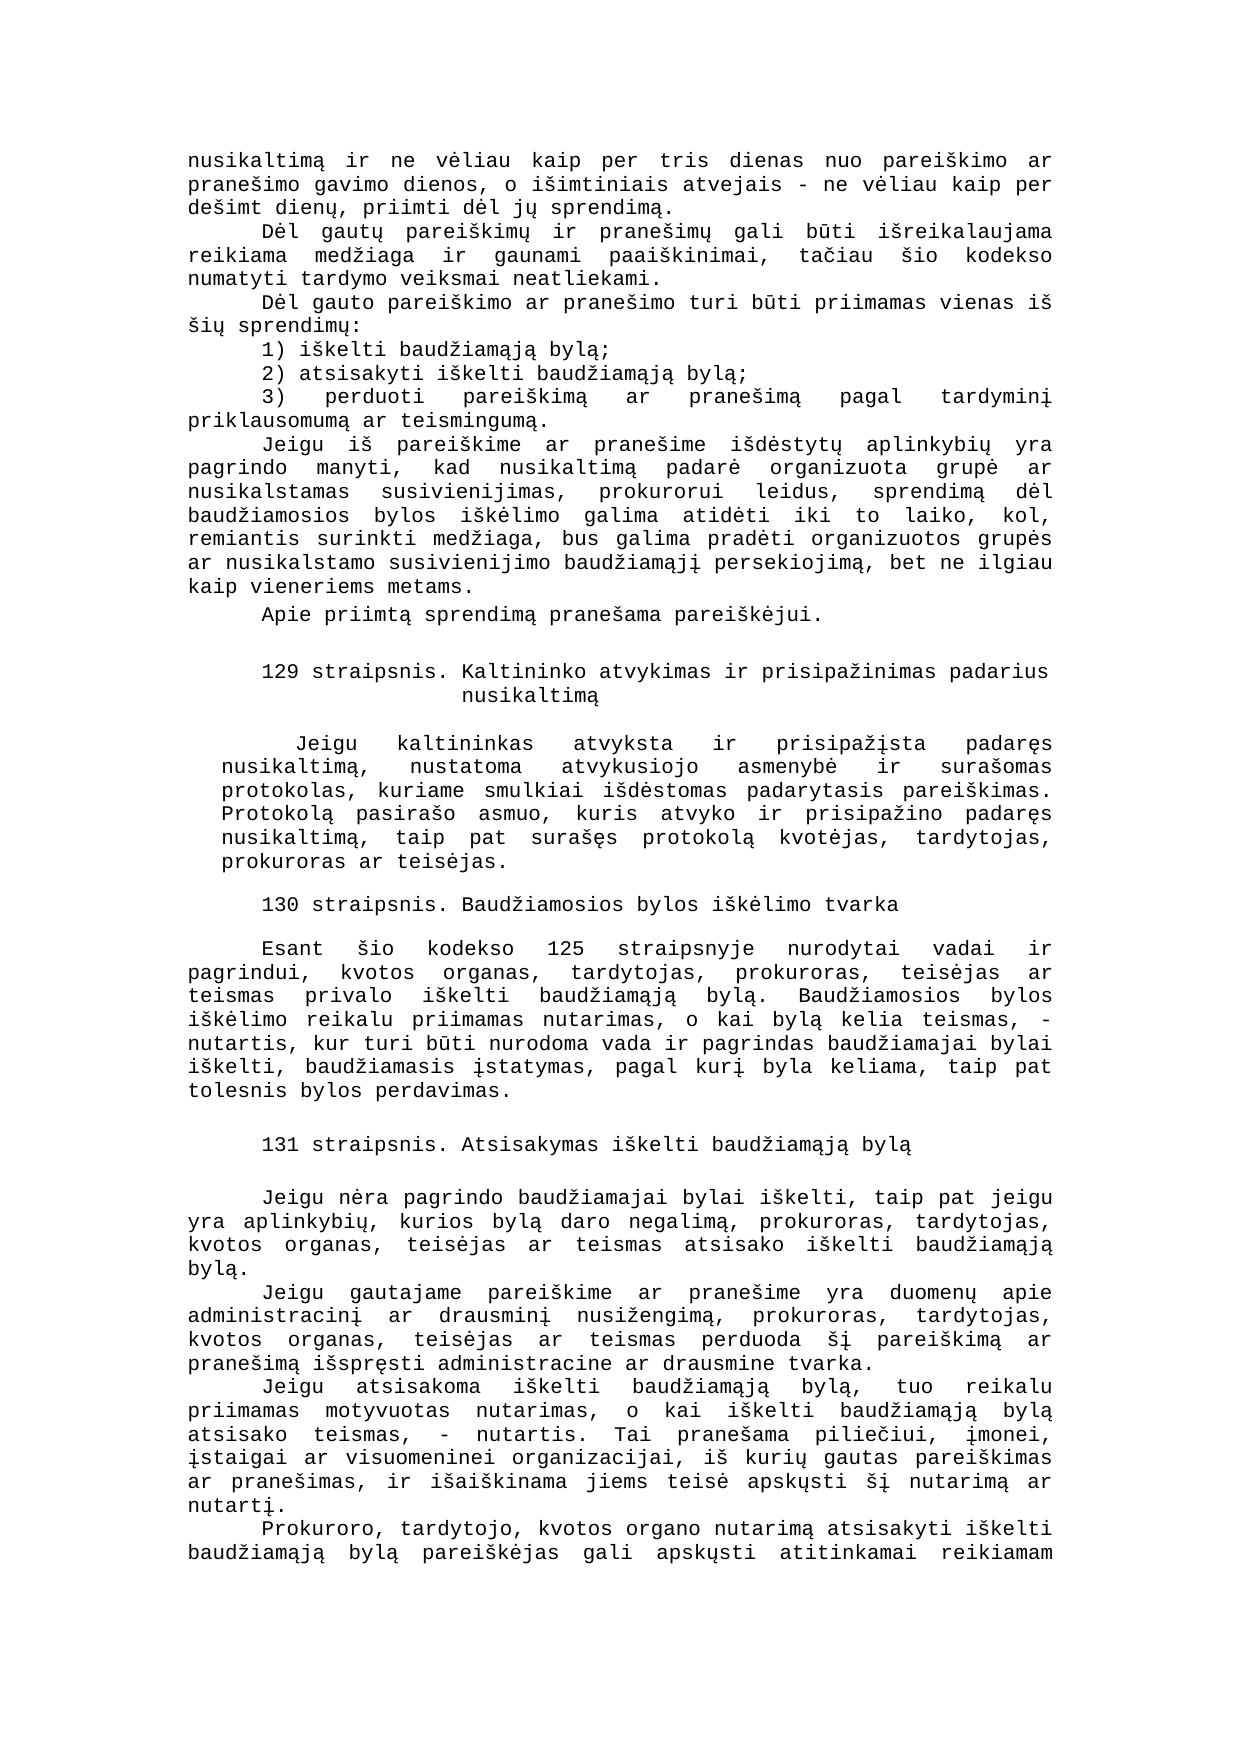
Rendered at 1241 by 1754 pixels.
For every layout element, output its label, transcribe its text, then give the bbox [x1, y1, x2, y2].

text Jeigu iš pareiškime ar pranešime išdėstytų aplinkybių yra pagrindo manyti, kad nusikaltimą padarė organizuota grupė ar nusikalstamas susivienijimas, prokurorui leidus, sprendimą dėl baudžiamosios bylos iškėlimo galima atidėti iki to laiko, kol, remiantis surinkti medžiaga, bus galima pradėti organizuotos grupės ar nusikalstamo susivienijimo baudžiamąjį persekiojimą, bet ne ilgiau kaip vieneriems metams. [187, 434, 1053, 599]
text Dėl gauto pareiškimo ar pranešimo turi būti priimamas vienas iš šių sprendimų: [187, 292, 1053, 339]
text Esant šio kodekso 125 straipsnyje nurodytai vadai ir pagrindui, kvotos organas, tardytojas, prokuroras, teisėjas ar teismas privalo iškelti baudžiamąją bylą. Baudžiamosios bylos iškėlimo reikalu priimamas nutarimas, o kai bylą kelia teismas, - nutartis, kur turi būti nurodoma vada ir pagrindas baudžiamajai bylai iškelti, baudžiamasis įstatymas, pagal kurį byla keliama, taip pat tolesnis bylos perdavimas. [187, 938, 1053, 1103]
text Apie priimtą sprendimą pranešama pareiškėjui. [187, 604, 1053, 628]
text Jeigu gautajame pareiškime ar pranešime yra duomenų apie administracinį ar drausminį nusižengimą, prokuroras, tardytojas, kvotos organas, teisėjas ar teismas perduoda šį pareiškimą ar pranešimą išspręsti administracine ar drausmine tvarka. [187, 1282, 1053, 1376]
text 1) iškelti baudžiamąją bylą; [187, 339, 1053, 363]
text Dėl gautų pareiškimų ir pranešimų gali būti išreikalaujama reikiama medžiaga ir gaunami paaiškinimai, tačiau šio kodekso numatyti tardymo veiksmai neatliekami. [187, 221, 1053, 292]
text nusikaltimą ir ne vėliau kaip per tris dienas nuo pareiškimo ar pranešimo gavimo dienos, o išimtiniais atvejais - ne vėliau kaip per dešimt dienų, priimti dėl jų sprendimą. [187, 150, 1053, 221]
text Jeigu atsisakoma iškelti baudžiamąją bylą, tuo reikalu priimamas motyvuotas nutarimas, o kai iškelti baudžiamąją bylą atsisako teismas, - nutartis. Tai pranešama piliečiui, įmonei, įstaigai ar visuomeninei organizacijai, iš kurių gautas pareiškimas ar pranešimas, ir išaiškinama jiems teisė apskųsti šį nutarimą ar nutartį. [187, 1376, 1053, 1518]
text 130 straipsnis. Baudžiamosios bylos iškėlimo tvarka [187, 894, 1053, 918]
text Prokuroro, tardytojo, kvotos organo nutarimą atsisakyti iškelti baudžiamąją bylą pareiškėjas gali apskųsti atitinkamai reikiamam [187, 1518, 1053, 1566]
text Jeigu kaltininkas atvyksta ir prisipažįsta padaręs nusikaltimą, nustatoma atvykusiojo asmenybė ir surašomas protokolas, kuriame smulkiai išdėstomas padarytasis pareiškimas. Protokolą pasirašo asmuo, kuris atvyko ir prisipažino padaręs nusikaltimą, taip pat surašęs protokolą kvotėjas, tardytojas, prokuroras ar teisėjas. [221, 732, 1053, 874]
text 2) atsisakyti iškelti baudžiamąją bylą; [187, 363, 1053, 386]
text 3) perduoti pareiškimą ar pranešimą pagal tardyminį priklausomumą ar teismingumą. [187, 386, 1053, 434]
text 129 straipsnis. Kaltininko atvykimas ir prisipažinimas padarius [187, 662, 1053, 685]
text 131 straipsnis. Atsisakymas iškelti baudžiamąją bylą [187, 1133, 1053, 1157]
text Jeigu nėra pagrindo baudžiamajai bylai iškelti, taip pat jeigu yra aplinkybių, kurios bylą daro negalimą, prokuroras, tardytojas, kvotos organas, teisėjas ar teismas atsisako iškelti baudžiamąją bylą. [187, 1187, 1053, 1282]
text nusikaltimą [187, 685, 1053, 709]
